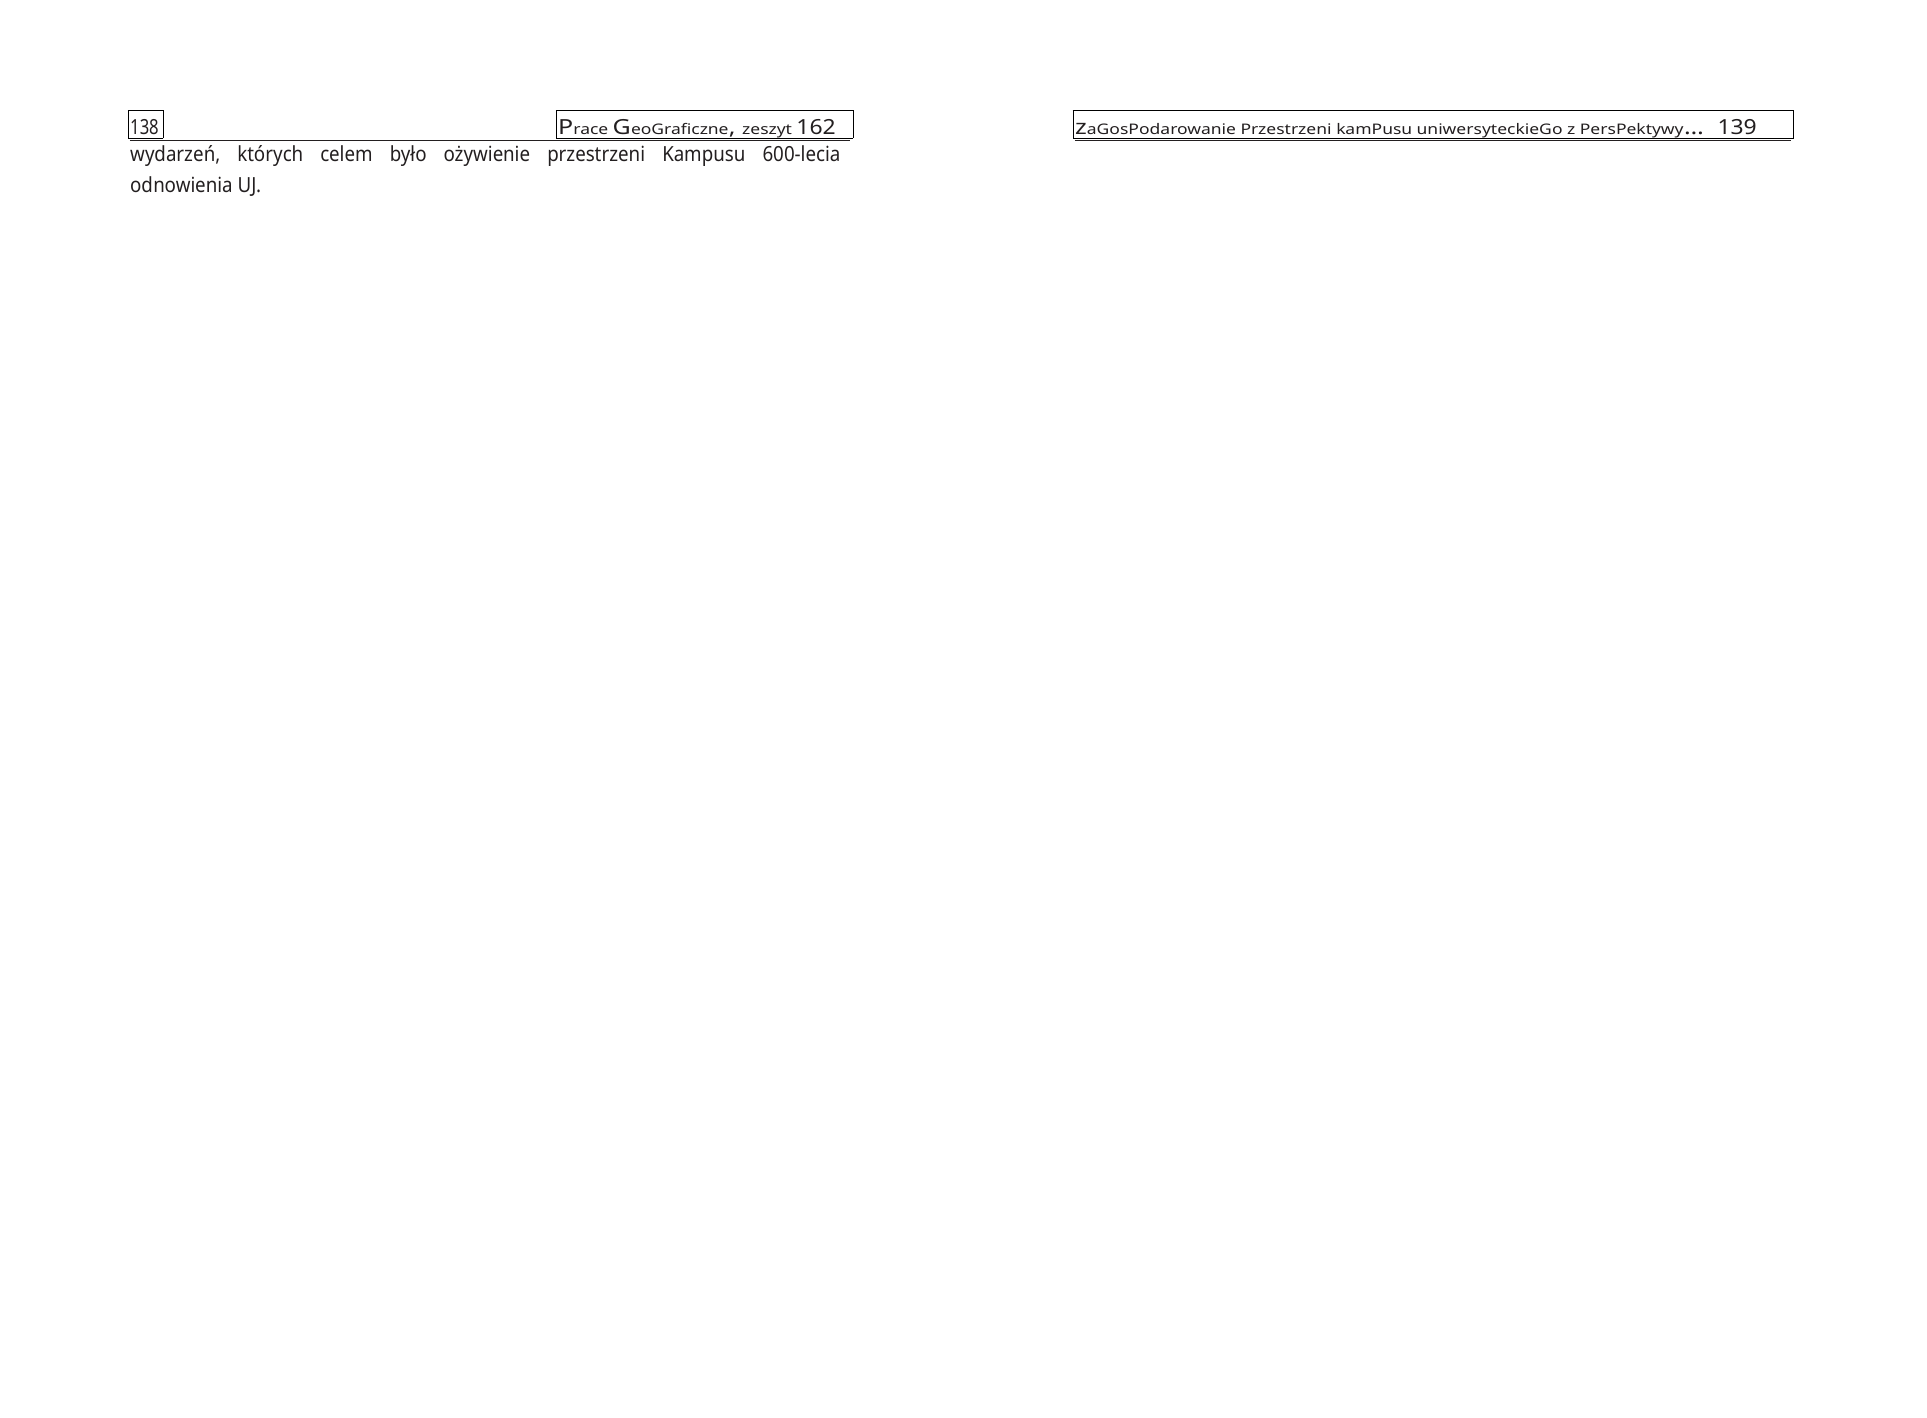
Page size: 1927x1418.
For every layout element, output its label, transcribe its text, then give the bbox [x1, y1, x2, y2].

text wydarzeń, których celem było ożywienie przestrzeni Kampusu 600-lecia odnowienia UJ. [130, 139, 840, 199]
